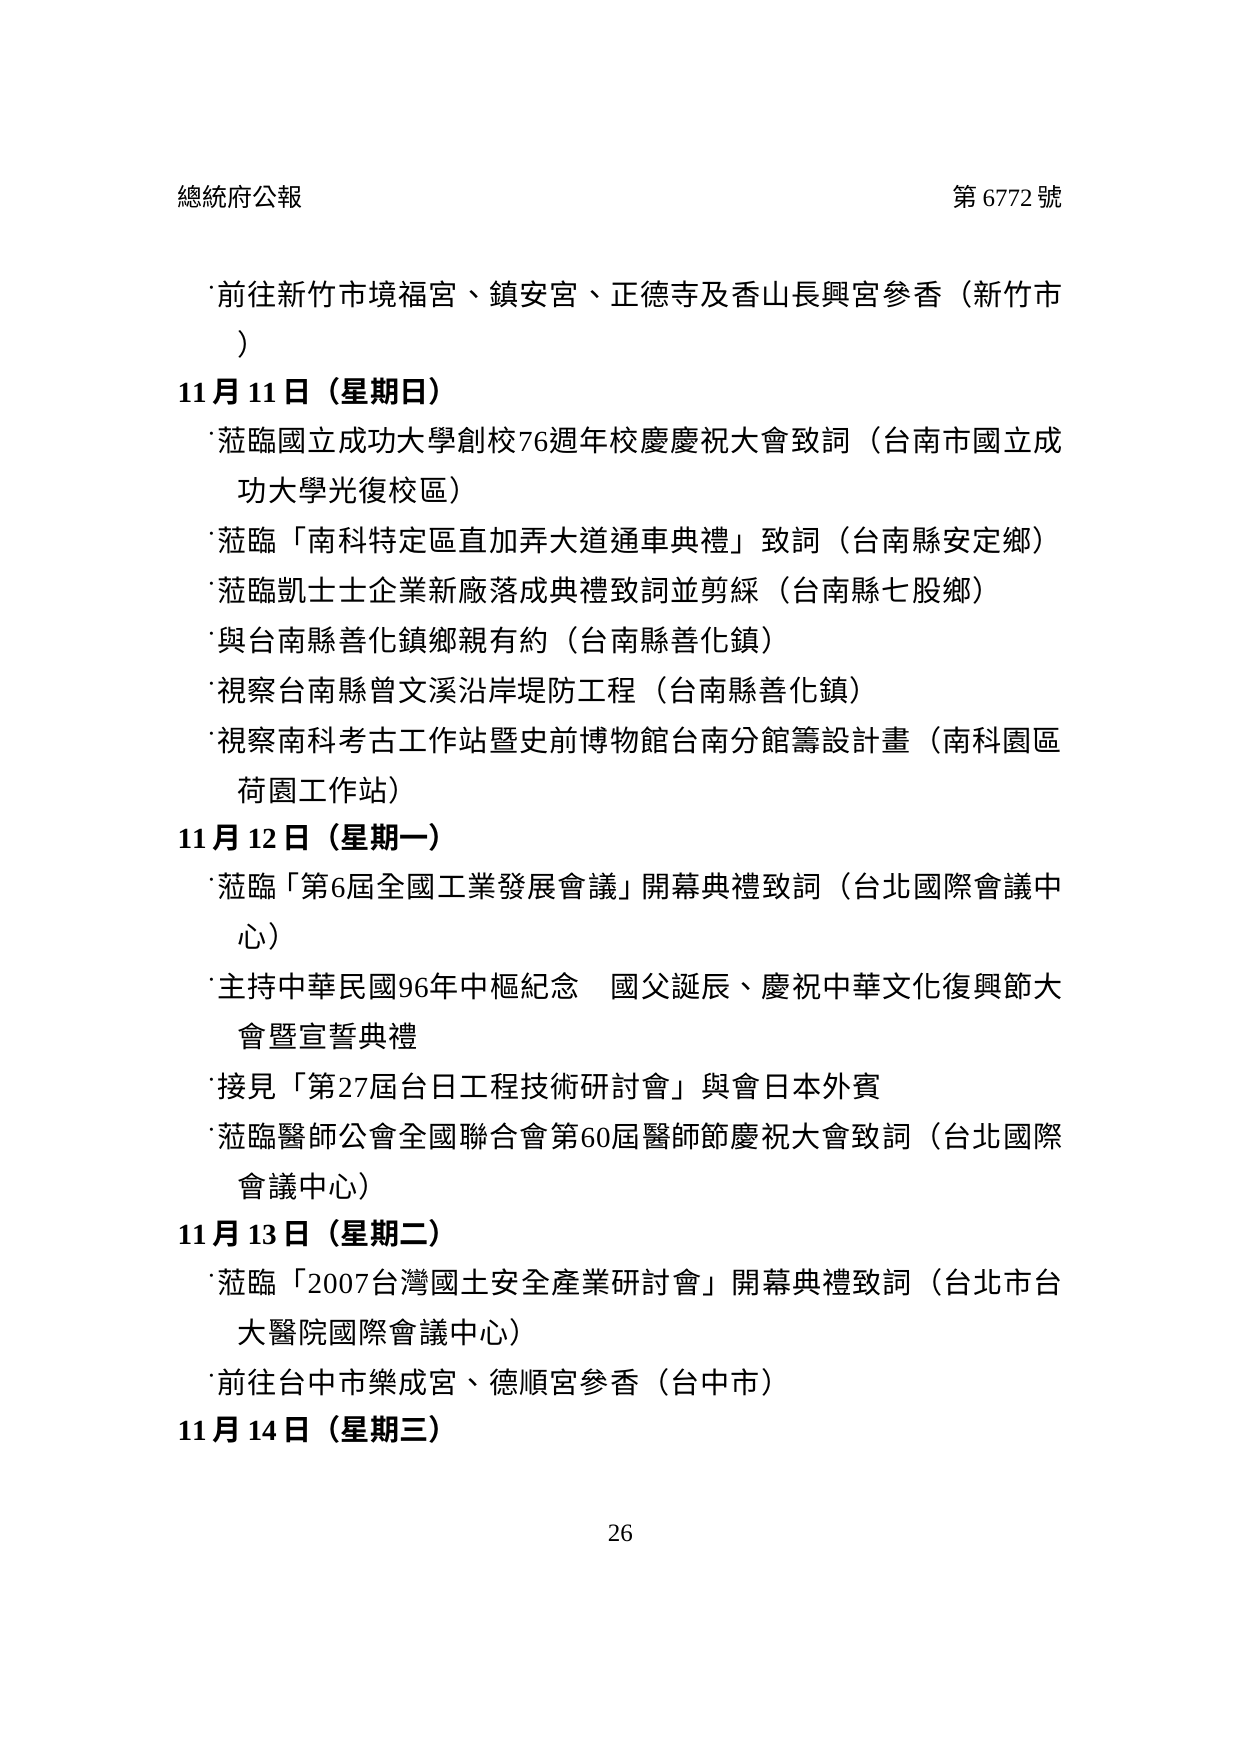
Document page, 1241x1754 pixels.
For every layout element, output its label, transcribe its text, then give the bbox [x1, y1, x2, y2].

text ˙蒞臨醫師公會全國聯合會第60屆醫師節慶祝大會致詞（台北國際會議中心） [206, 1107, 1063, 1207]
text ˙蒞臨國立成功大學創校76週年校慶慶祝大會致詞（台南市國立成功大學光復校區） [206, 412, 1063, 512]
text 11月14日（星期三） [177, 1403, 1063, 1449]
text ˙與台南縣善化鎮鄉親有約（台南縣善化鎮） [206, 612, 1063, 662]
text ˙視察台南縣曾文溪沿岸堤防工程（台南縣善化鎮） [206, 662, 1063, 712]
text ˙視察南科考古工作站暨史前博物館台南分館籌設計畫（南科園區荷園工作站） [206, 712, 1063, 812]
text 11月12日（星期一） [177, 812, 1063, 857]
text ˙接見「第27屆台日工程技術研討會」與會日本外賓 [206, 1057, 1063, 1107]
text ˙前往台中市樂成宮、德順宮參香（台中市） [206, 1353, 1063, 1403]
text ˙主持中華民國96年中樞紀念 國父誕辰、慶祝中華文化復興節大會暨宣誓典禮 [206, 957, 1063, 1057]
text ˙前往新竹市境福宮、鎮安宮、正德寺及香山長興宮參香（新竹市） [206, 266, 1063, 366]
text ˙蒞臨「南科特定區直加弄大道通車典禮」致詞（台南縣安定鄉） [206, 512, 1063, 562]
text ˙蒞臨「第6屆全國工業發展會議」開幕典禮致詞（台北國際會議中心） [206, 857, 1063, 957]
text 11月13日（星期二） [177, 1207, 1063, 1253]
text ˙蒞臨凱士士企業新廠落成典禮致詞並剪綵（台南縣七股鄉） [206, 562, 1063, 612]
text 11月11日（星期日） [177, 366, 1063, 412]
text ˙蒞臨「2007台灣國土安全產業研討會」開幕典禮致詞（台北市台大醫院國際會議中心） [206, 1253, 1063, 1353]
